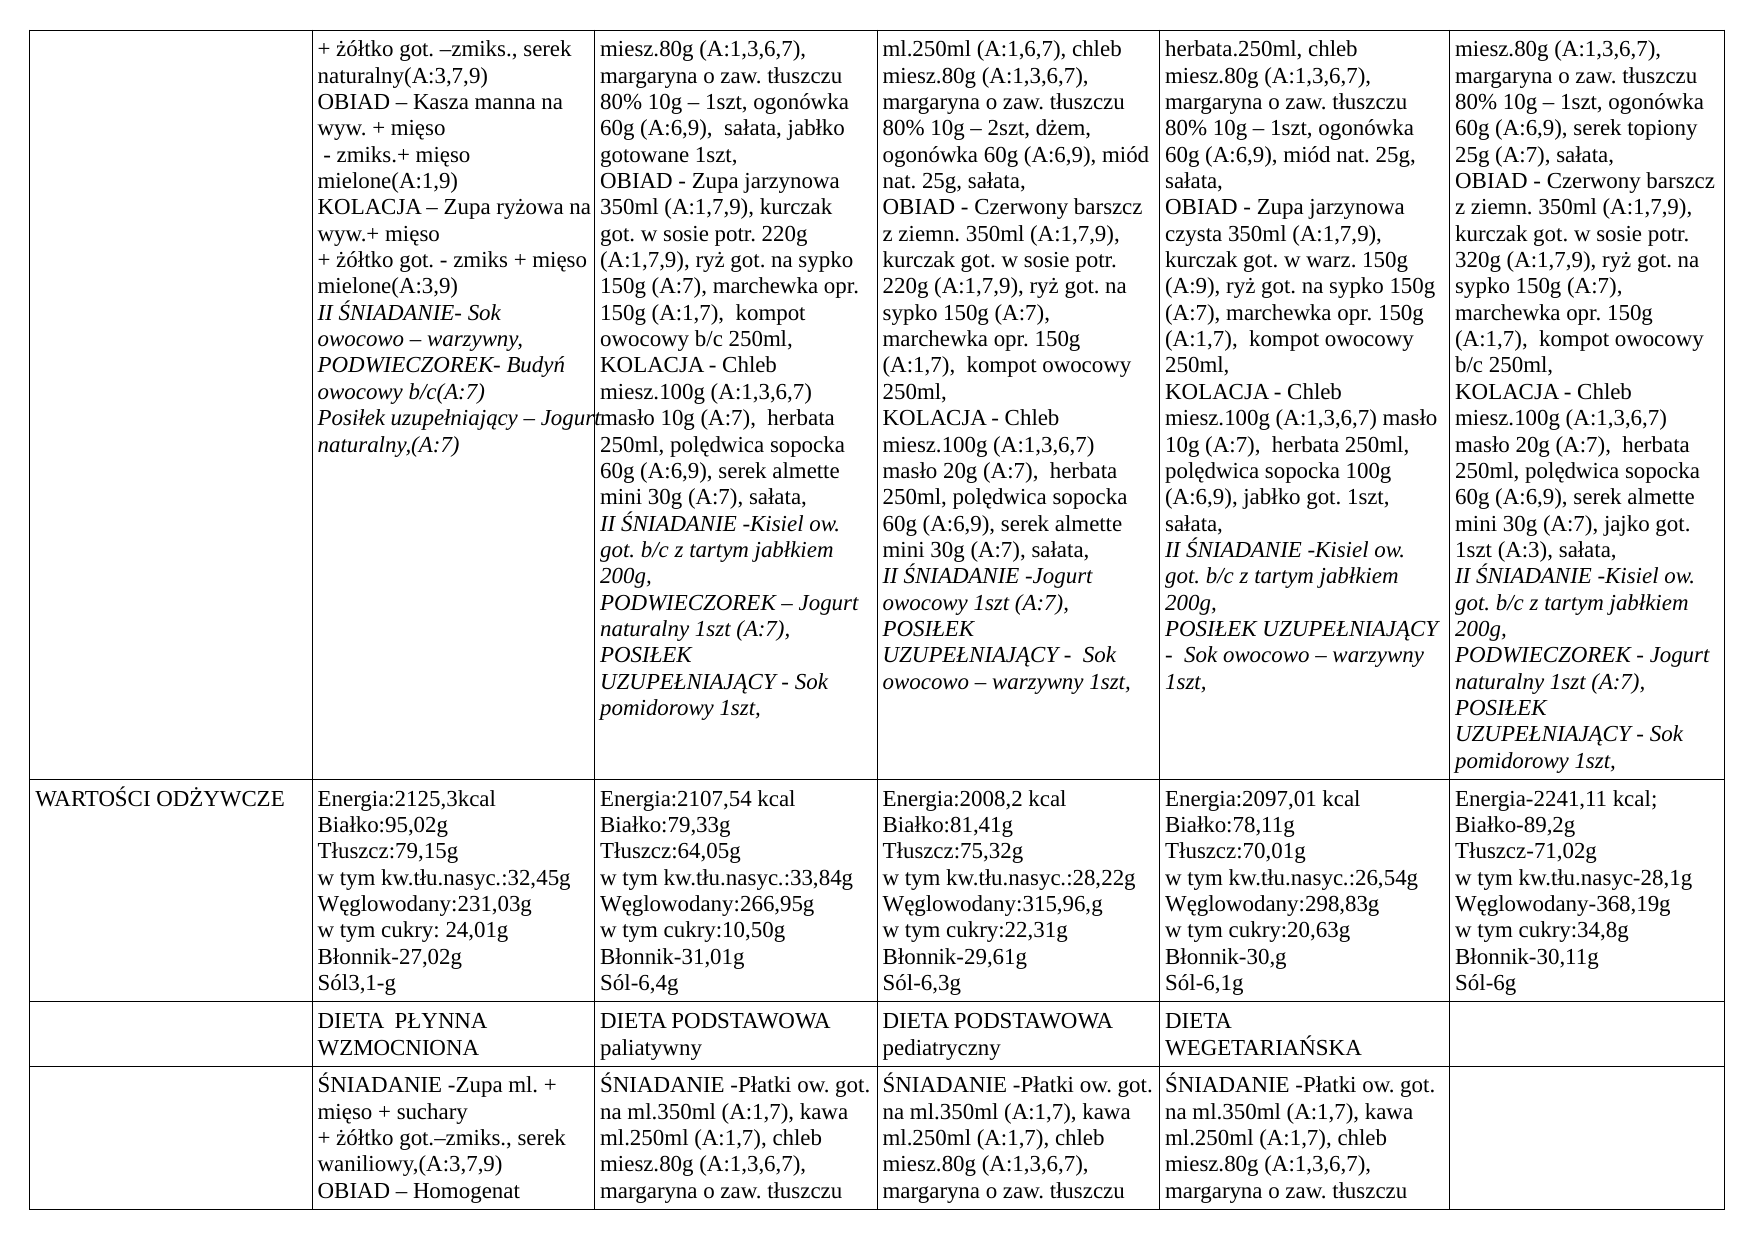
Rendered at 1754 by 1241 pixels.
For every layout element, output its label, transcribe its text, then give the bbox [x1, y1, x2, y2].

table_cell ŚNIADANIE -Płatki ow. got. na ml.350ml (A:1,7), kawa ml.250ml (A:1,7), chleb miesz.80g (A:1,3,6,7), margaryna o zaw. tłuszczu [595, 1067, 877, 1209]
table_cell [30, 1002, 312, 1066]
table_cell ml.250ml (A:1,6,7), chleb miesz.80g (A:1,3,6,7), margaryna o zaw. tłuszczu 80% 10g – 2szt, dżem, ogonówka 60g (A:6,9), miód nat. 25g, sałata, OBIAD - Czerwony barszcz z ziemn. 350ml (A:1,7,9), kurczak got. w sosie potr. 220g (A:1,7,9), ryż got. na sypko 150g (A:7), marchewka opr. 150g (A:1,7), kompot owocowy 250ml, KOLACJA - Chleb miesz.100g (A:1,3,6,7) masło 20g (A:7), herbata 250ml, polędwica sopocka 60g (A:6,9), serek almette mini 30g (A:7), sałata, II ŚNIADANIE -Jogurt owocowy 1szt (A:7), POSIŁEK UZUPEŁNIAJĄCY - Sok owocowo – warzywny 1szt, [878, 31, 1159, 779]
table_cell Energia-2241,11 kcal; Białko-89,2g Tłuszcz-71,02g w tym kw.tłu.nasyc-28,1g Węglowodany-368,19g w tym cukry:34,8g Błonnik-30,11g Sól-6g [1450, 780, 1724, 1001]
table_cell Energia:2125,3kcal Białko:95,02g Tłuszcz:79,15g w tym kw.tłu.nasyc.:32,45g Węglowodany:231,03g w tym cukry: 24,01g Błonnik-27,02g Sól3,1-g [313, 780, 594, 1001]
table_cell Energia:2107,54 kcal Białko:79,33g Tłuszcz:64,05g w tym kw.tłu.nasyc.:33,84g Węglowodany:266,95g w tym cukry:10,50g Błonnik-31,01g Sól-6,4g [595, 780, 877, 1001]
table_cell DIETA WEGETARIAŃSKA [1160, 1002, 1449, 1066]
table_cell WARTOŚCI ODŻYWCZE [30, 780, 312, 1001]
table_cell [30, 1067, 312, 1209]
table_cell [1450, 1002, 1724, 1066]
table_cell DIETA PODSTAWOWA pediatryczny [878, 1002, 1159, 1066]
table_cell Energia:2097,01 kcal Białko:78,11g Tłuszcz:70,01g w tym kw.tłu.nasyc.:26,54g Węglowodany:298,83g w tym cukry:20,63g Błonnik-30,g Sól-6,1g [1160, 780, 1449, 1001]
table_cell ŚNIADANIE -Płatki ow. got. na ml.350ml (A:1,7), kawa ml.250ml (A:1,7), chleb miesz.80g (A:1,3,6,7), margaryna o zaw. tłuszczu [878, 1067, 1159, 1209]
table_cell ŚNIADANIE -Zupa ml. + mięso + suchary + żółtko got.–zmiks., serek waniliowy,(A:3,7,9) OBIAD – Homogenat KOLACJA – Zupa ryżowa na wyw.+ mięso + żółtko got.- zmiksowana (A:3,9) II ŚNIADANIE- Sok owocowo – warzywny, PODWIECZOREK – Budyń owocowy- płynny(A:7) Posiłek uzupełniający –Jogurt naturalny (A:7), [313, 1067, 594, 1209]
table_cell ŚNIADANIE -Płatki ow. got. na ml.350ml (A:1,7), kawa ml.250ml (A:1,7), chleb miesz.80g (A:1,3,6,7), margaryna o zaw. tłuszczu [1160, 1067, 1449, 1209]
table_cell [30, 31, 312, 779]
table_cell miesz.80g (A:1,3,6,7), margaryna o zaw. tłuszczu 80% 10g – 1szt, ogonówka 60g (A:6,9), serek topiony 25g (A:7), sałata, OBIAD - Czerwony barszcz z ziemn. 350ml (A:1,7,9), kurczak got. w sosie potr. 320g (A:1,7,9), ryż got. na sypko 150g (A:7), marchewka opr. 150g (A:1,7), kompot owocowy b/c 250ml, KOLACJA - Chleb miesz.100g (A:1,3,6,7) masło 20g (A:7), herbata 250ml, polędwica sopocka 60g (A:6,9), serek almette mini 30g (A:7), jajko got. 1szt (A:3), sałata, II ŚNIADANIE -Kisiel ow. got. b/c z tartym jabłkiem 200g, PODWIECZOREK - Jogurt naturalny 1szt (A:7), POSIŁEK UZUPEŁNIAJĄCY - Sok pomidorowy 1szt, [1450, 31, 1724, 779]
table_cell herbata.250ml, chleb miesz.80g (A:1,3,6,7), margaryna o zaw. tłuszczu 80% 10g – 1szt, ogonówka 60g (A:6,9), miód nat. 25g, sałata, OBIAD - Zupa jarzynowa czysta 350ml (A:1,7,9), kurczak got. w warz. 150g (A:9), ryż got. na sypko 150g (A:7), marchewka opr. 150g (A:1,7), kompot owocowy 250ml, KOLACJA - Chleb miesz.100g (A:1,3,6,7) masło 10g (A:7), herbata 250ml, polędwica sopocka 100g (A:6,9), jabłko got. 1szt, sałata, II ŚNIADANIE -Kisiel ow. got. b/c z tartym jabłkiem 200g, POSIŁEK UZUPEŁNIAJĄCY - Sok owocowo – warzywny 1szt, [1160, 31, 1449, 779]
table_cell DIETA PODSTAWOWA paliatywny [595, 1002, 877, 1066]
table_cell [1450, 1067, 1724, 1209]
table_cell ŚNIADANIE -Kawa ml.250ml (A:1,7), chleb miesz.80g (A:1,3,6,7), margaryna o zaw. tłuszczu 80% 10g – 1szt, ogonówka 60g (A:6,9), sałata, jabłko gotowane 1szt, OBIAD - Zupa jarzynowa 350ml (A:1,7,9), kurczak got. w sosie potr. 220g (A:1,7,9), ryż got. na sypko 150g (A:7), marchewka opr. 150g (A:1,7), kompot owocowy b/c 250ml, KOLACJA - Chleb miesz.100g (A:1,3,6,7) masło 10g (A:7), herbata 250ml, polędwica sopocka 60g (A:6,9), serek almette mini 30g (A:7), sałata, II ŚNIADANIE -Kisiel ow. got. b/c z tartym jabłkiem 200g, PODWIECZOREK – Jogurt naturalny 1szt (A:7), POSIŁEK UZUPEŁNIAJĄCY - Sok pomidorowy 1szt, [595, 31, 877, 779]
table_cell ŚNIADANIE -Zupa ryżowa na wyw. + mięso + żółtko got. –zmiks., serek naturalny(A:3,7,9) OBIAD – Kasza manna na wyw. + mięso - zmiks.+ mięso mielone(A:1,9) KOLACJA – Zupa ryżowa na wyw.+ mięso + żółtko got. - zmiks + mięso mielone(A:3,9) II ŚNIADANIE- Sok owocowo – warzywny, PODWIECZOREK- Budyń owocowy b/c(A:7) Posiłek uzupełniający – Jogurt naturalny,(A:7) [313, 31, 594, 779]
table_cell Energia:2008,2 kcal Białko:81,41g Tłuszcz:75,32g w tym kw.tłu.nasyc.:28,22g Węglowodany:315,96,g w tym cukry:22,31g Błonnik-29,61g Sól-6,3g [878, 780, 1159, 1001]
table_cell DIETA PŁYNNA WZMOCNIONA [313, 1002, 594, 1066]
